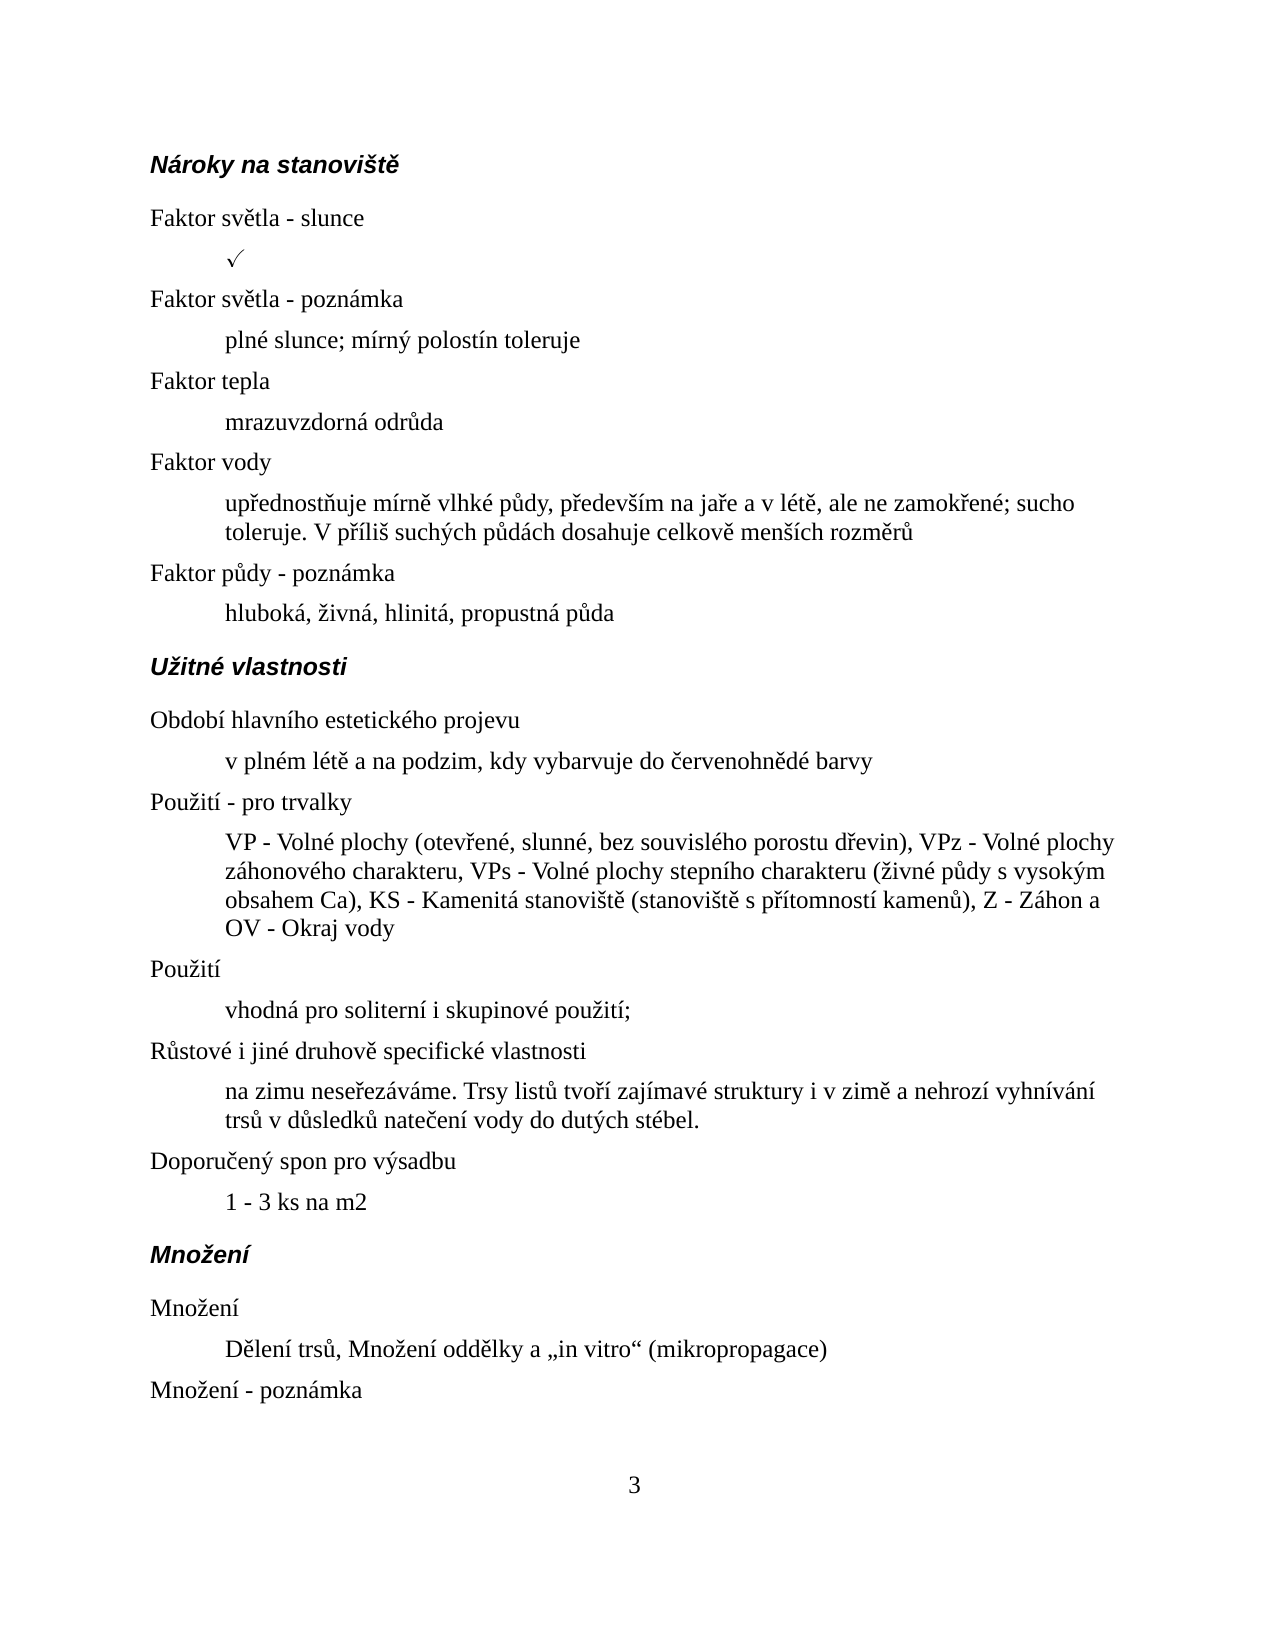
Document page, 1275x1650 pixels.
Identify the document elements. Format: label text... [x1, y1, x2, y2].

subtitle Užitné vlastnosti [150, 652, 1125, 681]
subtitle Množení [150, 1240, 1125, 1269]
text Doporučený spon pro výsadbu [150, 1146, 1125, 1175]
text VP - Volné plochy (otevřené, slunné, bez souvislého porostu dřevin), VPz - Volné plochy záhonového charakteru, VPs - Volné plochy stepního charakteru (živné půdy s vysokým obsahem Ca), KS - Kamenitá stanoviště (stanoviště s přítomností kamenů), Z - Záhon a OV - Okraj vody [225, 827, 1125, 942]
text Faktor vody [150, 447, 1125, 476]
text na zimu neseřezáváme. Trsy listů tvoří zajímavé struktury i v zimě a nehrozí vyhnívání trsů v důsledků natečení vody do dutých stébel. [225, 1076, 1125, 1134]
text Použití [150, 954, 1125, 983]
text Faktor půdy - poznámka [150, 558, 1125, 586]
text ✓ [225, 244, 1125, 272]
text Období hlavního estetického projevu [150, 705, 1125, 734]
subtitle Nároky na stanoviště [150, 150, 1125, 178]
text Použití - pro trvalky [150, 787, 1125, 815]
text Faktor světla - poznámka [150, 284, 1125, 313]
text vhodná pro soliterní i skupinové použití; [225, 995, 1125, 1024]
text plné slunce; mírný polostín toleruje [225, 325, 1125, 354]
text Množení [150, 1293, 1125, 1322]
text Dělení trsů, Množení oddělky a „in vitro“ (mikropropagace) [225, 1334, 1125, 1363]
text Faktor světla - slunce [150, 203, 1125, 232]
text 1 - 3 ks na m2 [225, 1187, 1125, 1215]
text Množení - poznámka [150, 1375, 1125, 1404]
text mrazuvzdorná odrůda [225, 407, 1125, 435]
text hluboká, živná, hlinitá, propustná půda [225, 598, 1125, 627]
text Růstové i jiné druhově specifické vlastnosti [150, 1036, 1125, 1064]
text Faktor tepla [150, 366, 1125, 395]
text upřednostňuje mírně vlhké půdy, především na jaře a v létě, ale ne zamokřené; sucho toleruje. V příliš suchých půdách dosahuje celkově menších rozměrů [225, 488, 1125, 546]
text v plném létě a na podzim, kdy vybarvuje do červenohnědé barvy [225, 746, 1125, 774]
